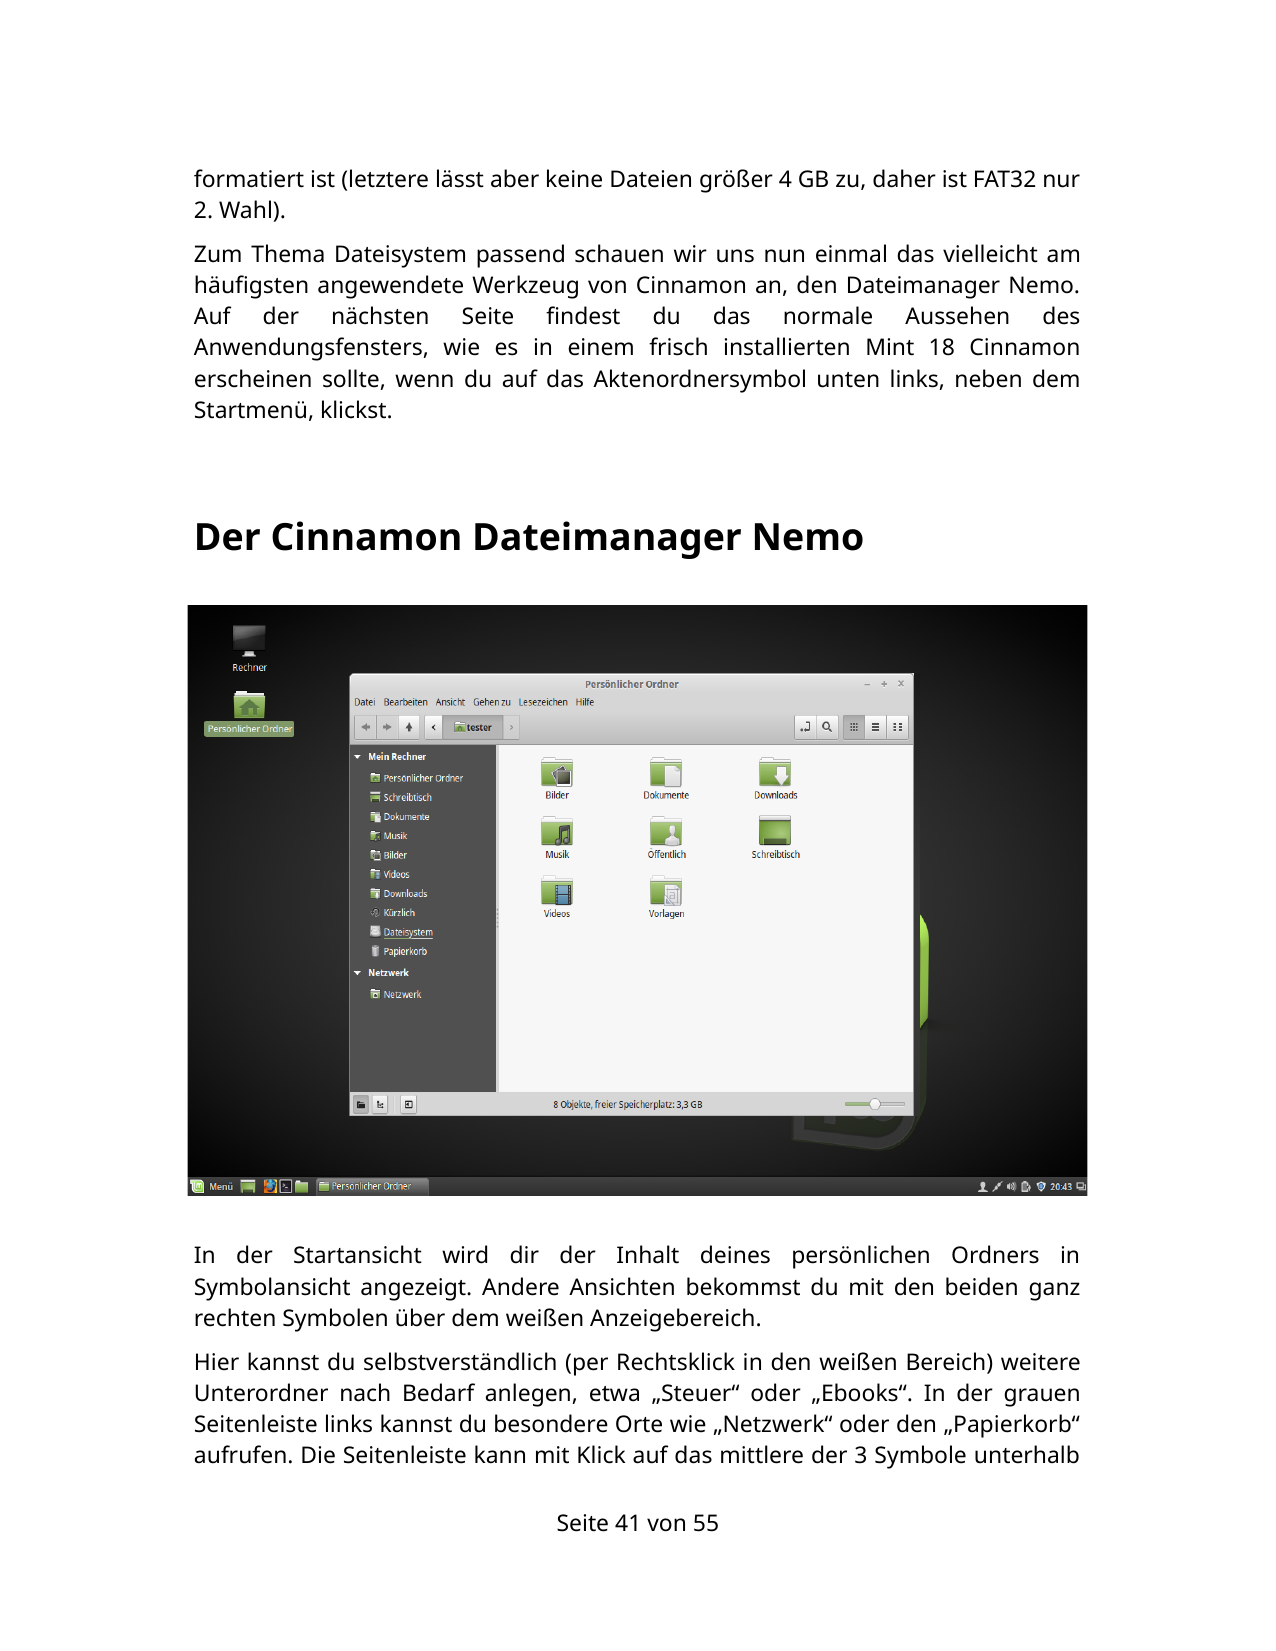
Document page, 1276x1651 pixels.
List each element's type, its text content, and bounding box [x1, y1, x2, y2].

picture [187, 605, 1088, 1196]
subtitle Der Cinnamon Dateimanager Nemo [187, 504, 1088, 561]
text Zum Thema Dateisystem passend schauen wir uns nun einmal das vielleicht am häufigsten angewendete Werkzeug von Cinnamon an, den Dateimanager Nemo. Auf der nächsten Seite findest du das normale Aussehen des Anwendungsfensters, wie es in einem frisch installierten Mint 18 Cinnamon erscheinen sollte, wenn du auf das Aktenordnersymbol unten links, neben dem Startmenü, klickst. [187, 231, 1088, 425]
text formatiert ist (letztere lässt aber keine Dateien größer 4 GB zu, daher ist FAT32 nur 2. Wahl). [187, 156, 1088, 225]
text Hier kannst du selbstverständlich (per Rechtsklick in den weißen Bereich) weitere Unterordner nach Bedarf anlegen, etwa „Steuer“ oder „Ebooks“. In der grauen Seitenleiste links kannst du besondere Orte wie „Netzwerk“ oder den „Papierkorb“ aufrufen. Die Seitenleiste kann mit Klick auf das mittlere der 3 Symbole unterhalb [187, 1339, 1088, 1477]
text In der Startansicht wird dir der Inhalt deines persönlichen Ordners in Symbolansicht angezeigt. Andere Ansichten bekommst du mit den beiden ganz rechten Symbolen über dem weißen Anzeigebereich. [187, 1233, 1088, 1333]
